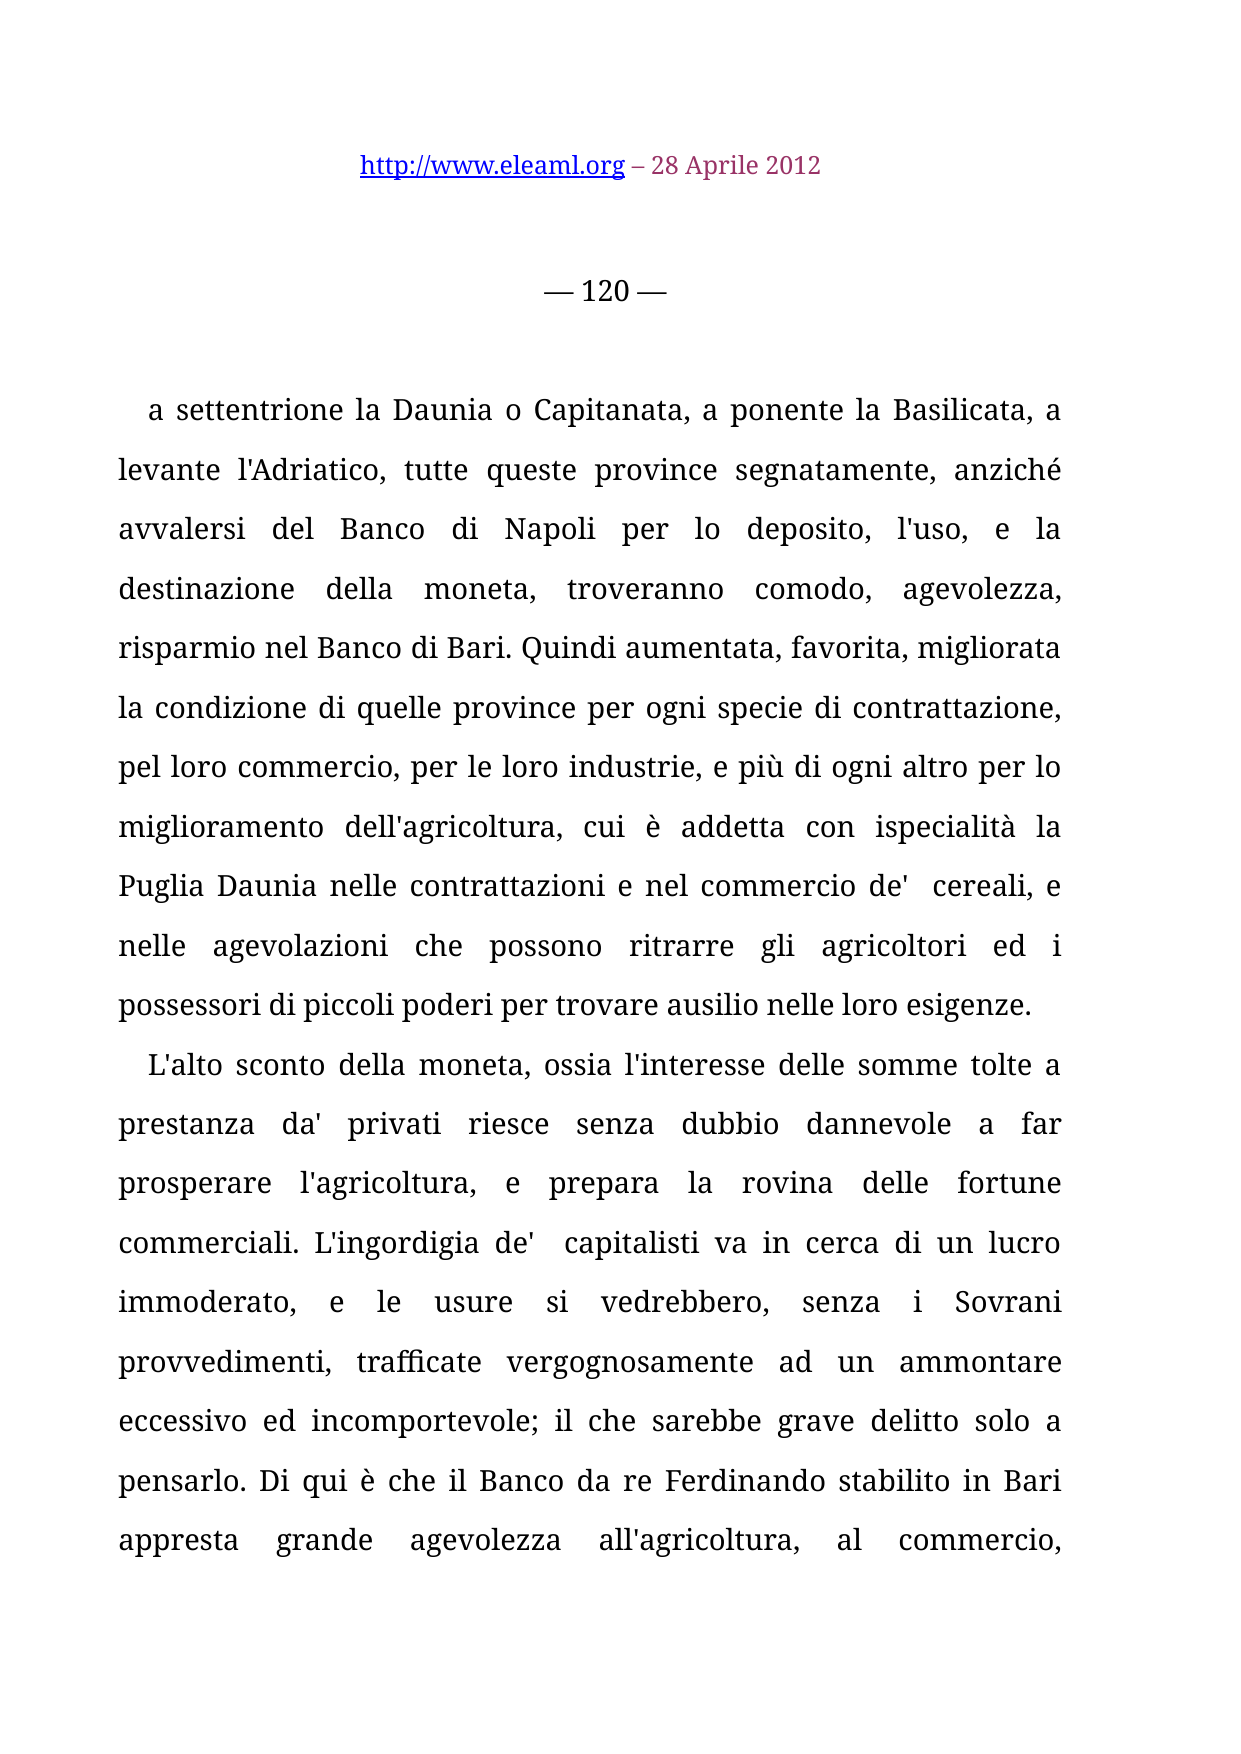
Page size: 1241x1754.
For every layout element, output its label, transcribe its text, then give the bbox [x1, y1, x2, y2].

subtitle — 120 — [118, 271, 1063, 310]
text a settentrione la Daunia o Capitanata, a ponente la Basilicata, a levante l'Adriatico, tutte queste province segnatamente, anziché avvalersi del Banco di Napoli per lo deposito, l'uso, e la destinazione della moneta, troveranno comodo, agevolezza, risparmio nel Banco di Bari. Quindi aumentata, favorita, migliorata la condizione di quelle province per ogni specie di contrattazione, pel loro commercio, per le loro industrie, e più di ogni altro per lo miglioramento dell'agricoltura, cui è addetta con ispecialità la Puglia Daunia nelle contrattazioni e nel commercio de' cereali, e nelle agevolazioni che possono ritrarre gli agricoltori ed i possessori di piccoli poderi per trovare ausilio nelle loro esigenze. [118, 389, 1063, 1024]
text L'alto sconto della moneta, ossia l'interesse delle somme tolte a prestanza da' privati riesce senza dubbio dannevole a far prosperare l'agricoltura, e prepara la rovina delle fortune commerciali. L'ingordigia de' capitalisti va in cerca di un lucro immoderato, e le usure si vedrebbero, senza i Sovrani provvedimenti, trafficate vergognosamente ad un ammontare eccessivo ed incomportevole; il che sarebbe grave delitto solo a pensarlo. Di qui è che il Banco da re Ferdinando stabilito in Bari appresta grande agevolezza all'agricoltura, al commercio, [118, 1044, 1063, 1559]
